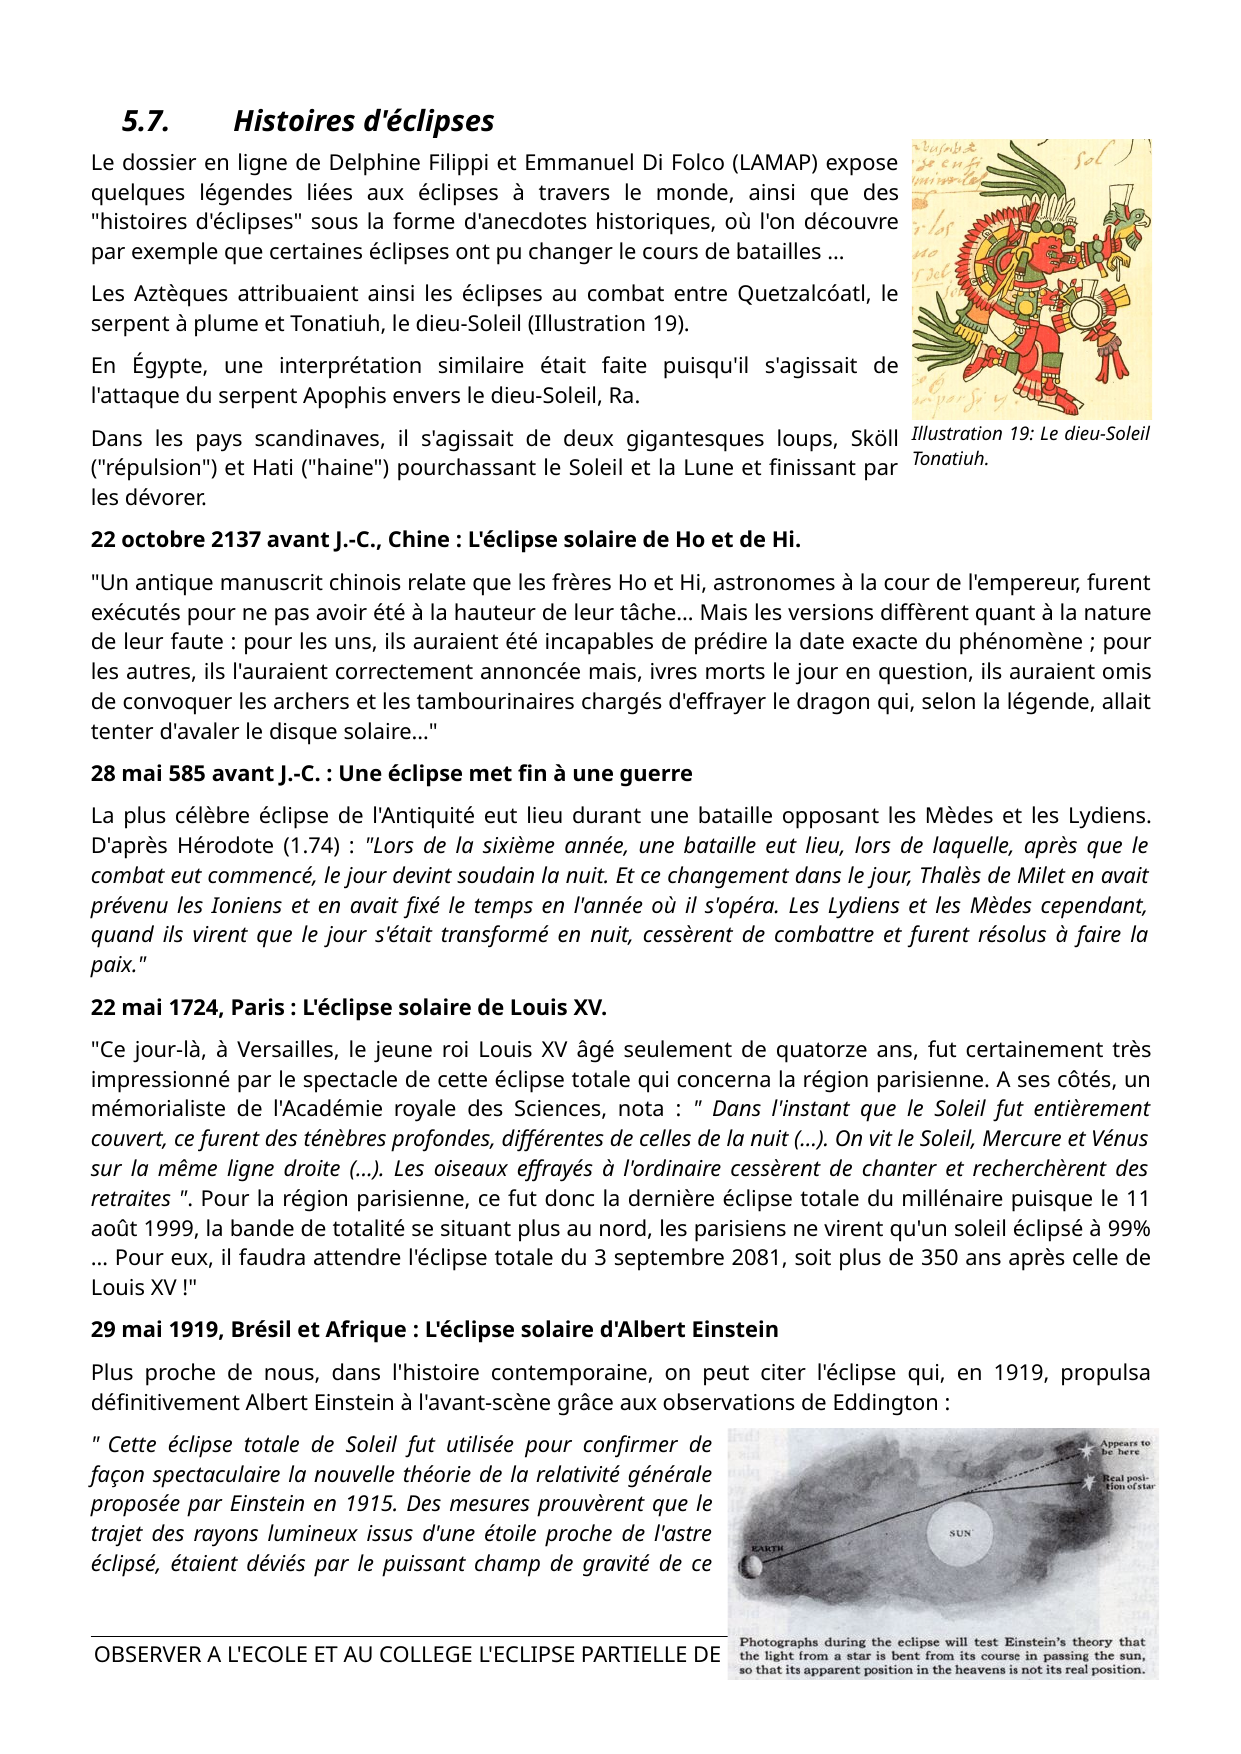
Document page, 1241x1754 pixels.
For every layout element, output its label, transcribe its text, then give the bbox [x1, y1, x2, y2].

text Le dossier en ligne de Delphine Filippi et Emmanuel Di Folco (LAMAP) expose quelques légendes liées aux éclipses à travers le monde, ainsi que des "histoires d'éclipses" sous la forme d'anecdotes historiques, où l'on découvre par exemple que certaines éclipses ont pu changer le cours de batailles … [91, 147, 911, 266]
text " Cette éclipse totale de Soleil fut utilisée pour confirmer de façon spectaculaire la nouvelle théorie de la relativité générale proposée par Einstein en 1915. Des mesures prouvèrent que le trajet des rayons lumineux issus d'une étoile proche de l'astre éclipsé, étaient déviés par le puissant champ de gravité de ce [91, 1429, 727, 1578]
subtitle Histoires d'éclipses [114, 101, 1153, 140]
text "Ce jour-là, à Versailles, le jeune roi Louis XV âgé seulement de quatorze ans, fut certainement très impressionné par le spectacle de cette éclipse totale qui concerna la région parisienne. A ses côtés, un mémorialiste de l'Académie royale des Sciences, nota : " Dans l'instant que le Soleil fut entièrement couvert, ce furent des ténèbres profondes, différentes de celles de la nuit (…). On vit le Soleil, Mercure et Vénus sur la même ligne droite (…). Les oiseaux effrayés à l'ordinaire cessèrent de chanter et recherchèrent des retraites ". Pour la région parisienne, ce fut donc la dernière éclipse totale du millénaire puisque le 11 août 1999, la bande de totalité se situant plus au nord, les parisiens ne virent qu'un soleil éclipsé à 99%… Pour eux, il faudra attendre l'éclipse totale du 3 septembre 2081, soit plus de 350 ans après celle de Louis XV !" [91, 1034, 1153, 1302]
text 29 mai 1919, Brésil et Afrique : L'éclipse solaire d'Albert Einstein [91, 1314, 1153, 1344]
text 28 mai 585 avant J.-C. : Une éclipse met fin à une guerre [91, 758, 1153, 788]
text Les Aztèques attribuaient ainsi les éclipses au combat entre Quetzalcóatl, le serpent à plume et Tonatiuh, le dieu-Soleil (Illustration 19). [91, 278, 911, 338]
text La plus célèbre éclipse de l'Antiquité eut lieu durant une bataille opposant les Mèdes et les Lydiens. D'après Hérodote (1.74) : "Lors de la sixième année, une bataille eut lieu, lors de laquelle, après que le combat eut commencé, le jour devint soudain la nuit. Et ce changement dans le jour, Thalès de Milet en avait prévenu les Ioniens et en avait fixé le temps en l'année où il s'opéra. Les Lydiens et les Mèdes cependant, quand ils virent que le jour s'était transformé en nuit, cessèrent de combattre et furent résolus à faire la paix." [91, 800, 1153, 979]
text 22 mai 1724, Paris : L'éclipse solaire de Louis XV. [91, 991, 1153, 1021]
text "Un antique manuscrit chinois relate que les frères Ho et Hi, astronomes à la cour de l'empereur, furent exécutés pour ne pas avoir été à la hauteur de leur tâche… Mais les versions diffèrent quant à la nature de leur faute : pour les uns, ils auraient été incapables de prédire la date exacte du phénomène ; pour les autres, ils l'auraient correctement annoncée mais, ivres morts le jour en question, ils auraient omis de convoquer les archers et les tambourinaires chargés d'effrayer le dragon qui, selon la légende, allait tenter d'avaler le disque solaire…" [91, 567, 1153, 745]
text Dans les pays scandinaves, il s'agissait de deux gigantesques loups, Sköll ("répulsion") et Hati ("haine") pourchassant le Soleil et la Lune et finissant par les dévorer. [91, 422, 1153, 512]
text Plus proche de nous, dans l'histoire contemporaine, on peut citer l'éclipse qui, en 1919, propulsa définitivement Albert Einstein à l'avant-scène grâce aux observations de Eddington : [91, 1357, 1153, 1416]
picture [727, 1428, 1160, 1680]
text Illustration 19: Le dieu-Soleil Tonatiuh. [912, 420, 1152, 471]
text En Égypte, une interprétation similaire était faite puisqu'il s'agissait de l'attaque du serpent Apophis envers le dieu-Soleil, Ra. [91, 350, 911, 410]
picture [911, 139, 1153, 420]
text 22 octobre 2137 avant J.-C., Chine : L'éclipse solaire de Ho et de Hi. [91, 524, 1153, 554]
